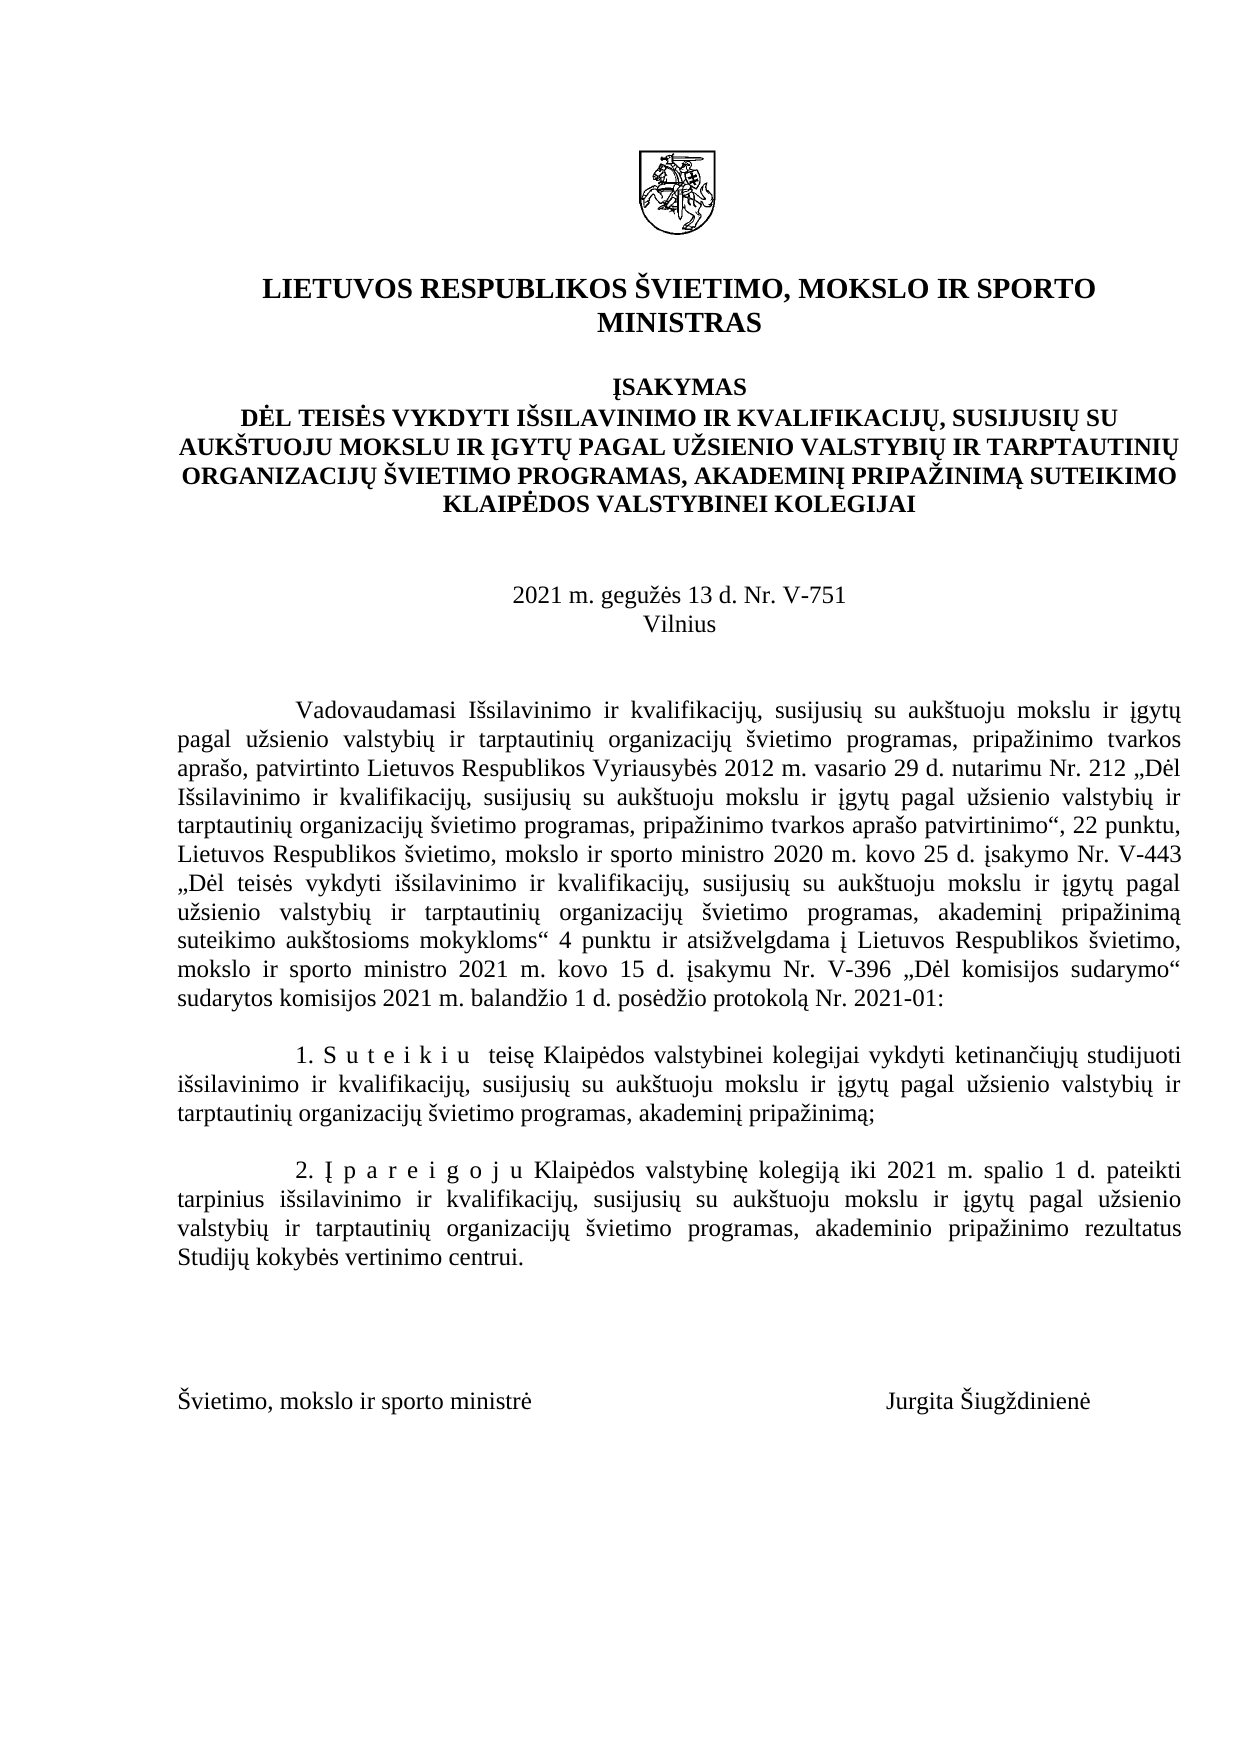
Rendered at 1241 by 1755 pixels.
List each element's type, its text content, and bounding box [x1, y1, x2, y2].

text Vilnius [177, 609, 1182, 638]
text LIETUVOS RESPUBLIKOS ŠVIETIMO, MOKSLO IR SPORTO MINISTRAS [177, 271, 1182, 338]
text Švietimo, mokslo ir sporto ministrė Jurgita Šiugždinienė [177, 1386, 1182, 1415]
text 2021 m. gegužės 13 d. Nr. V-751 [177, 581, 1182, 609]
text 1. S u t e i k i u teisę Klaipėdos valstybinei kolegijai vykdyti ketinančiųjų studijuoti išsilavinimo ir kvalifikacijų, susijusių su aukštuoju mokslu ir įgytų pagal užsienio valstybių ir tarptautinių organizacijų švietimo programas, akademinį pripažinimą; [177, 1041, 1182, 1127]
text ĮSAKYMAS [177, 372, 1182, 401]
text Vadovaudamasi Išsilavinimo ir kvalifikacijų, susijusių su aukštuoju mokslu ir įgytų pagal užsienio valstybių ir tarptautinių organizacijų švietimo programas, pripažinimo tvarkos aprašo, patvirtinto Lietuvos Respublikos Vyriausybės 2012 m. vasario 29 d. nutarimu Nr. 212 „Dėl Išsilavinimo ir kvalifikacijų, susijusių su aukštuoju mokslu ir įgytų pagal užsienio valstybių ir tarptautinių organizacijų švietimo programas, pripažinimo tvarkos aprašo patvirtinimo“, 22 punktu, Lietuvos Respublikos švietimo, mokslo ir sporto ministro 2020 m. kovo 25 d. įsakymo Nr. V-443 „Dėl teisės vykdyti išsilavinimo ir kvalifikacijų, susijusių su aukštuoju mokslu ir įgytų pagal užsienio valstybių ir tarptautinių organizacijų švietimo programas, akademinį pripažinimą suteikimo aukštosioms mokykloms“ 4 punktu ir atsižvelgdama į Lietuvos Respublikos švietimo, mokslo ir sporto ministro 2021 m. kovo 15 d. įsakymu Nr. V-396 „Dėl komisijos sudarymo“ sudarytos komisijos 2021 m. balandžio 1 d. posėdžio protokolą Nr. 2021-01: [177, 696, 1182, 1012]
text DĖL TEISĖS VYKDYTI IŠSILAVINIMO IR KVALIFIKACIJŲ, SUSIJUSIŲ SU AUKŠTUOJU MOKSLU IR ĮGYTŲ PAGAL UŽSIENIO VALSTYBIŲ IR TARPTAUTINIŲ ORGANIZACIJŲ ŠVIETIMO PROGRAMAS, AKADEMINĮ PRIPAŽINIMĄ SUTEIKIMO KLAIPĖDOS VALSTYBINEI KOLEGIJAI [177, 403, 1182, 518]
text 2. Į p a r e i g o j u Klaipėdos valstybinę kolegiją iki 2021 m. spalio 1 d. pateikti tarpinius išsilavinimo ir kvalifikacijų, susijusių su aukštuoju mokslu ir įgytų pagal užsienio valstybių ir tarptautinių organizacijų švietimo programas, akademinio pripažinimo rezultatus Studijų kokybės vertinimo centrui. [177, 1156, 1182, 1271]
